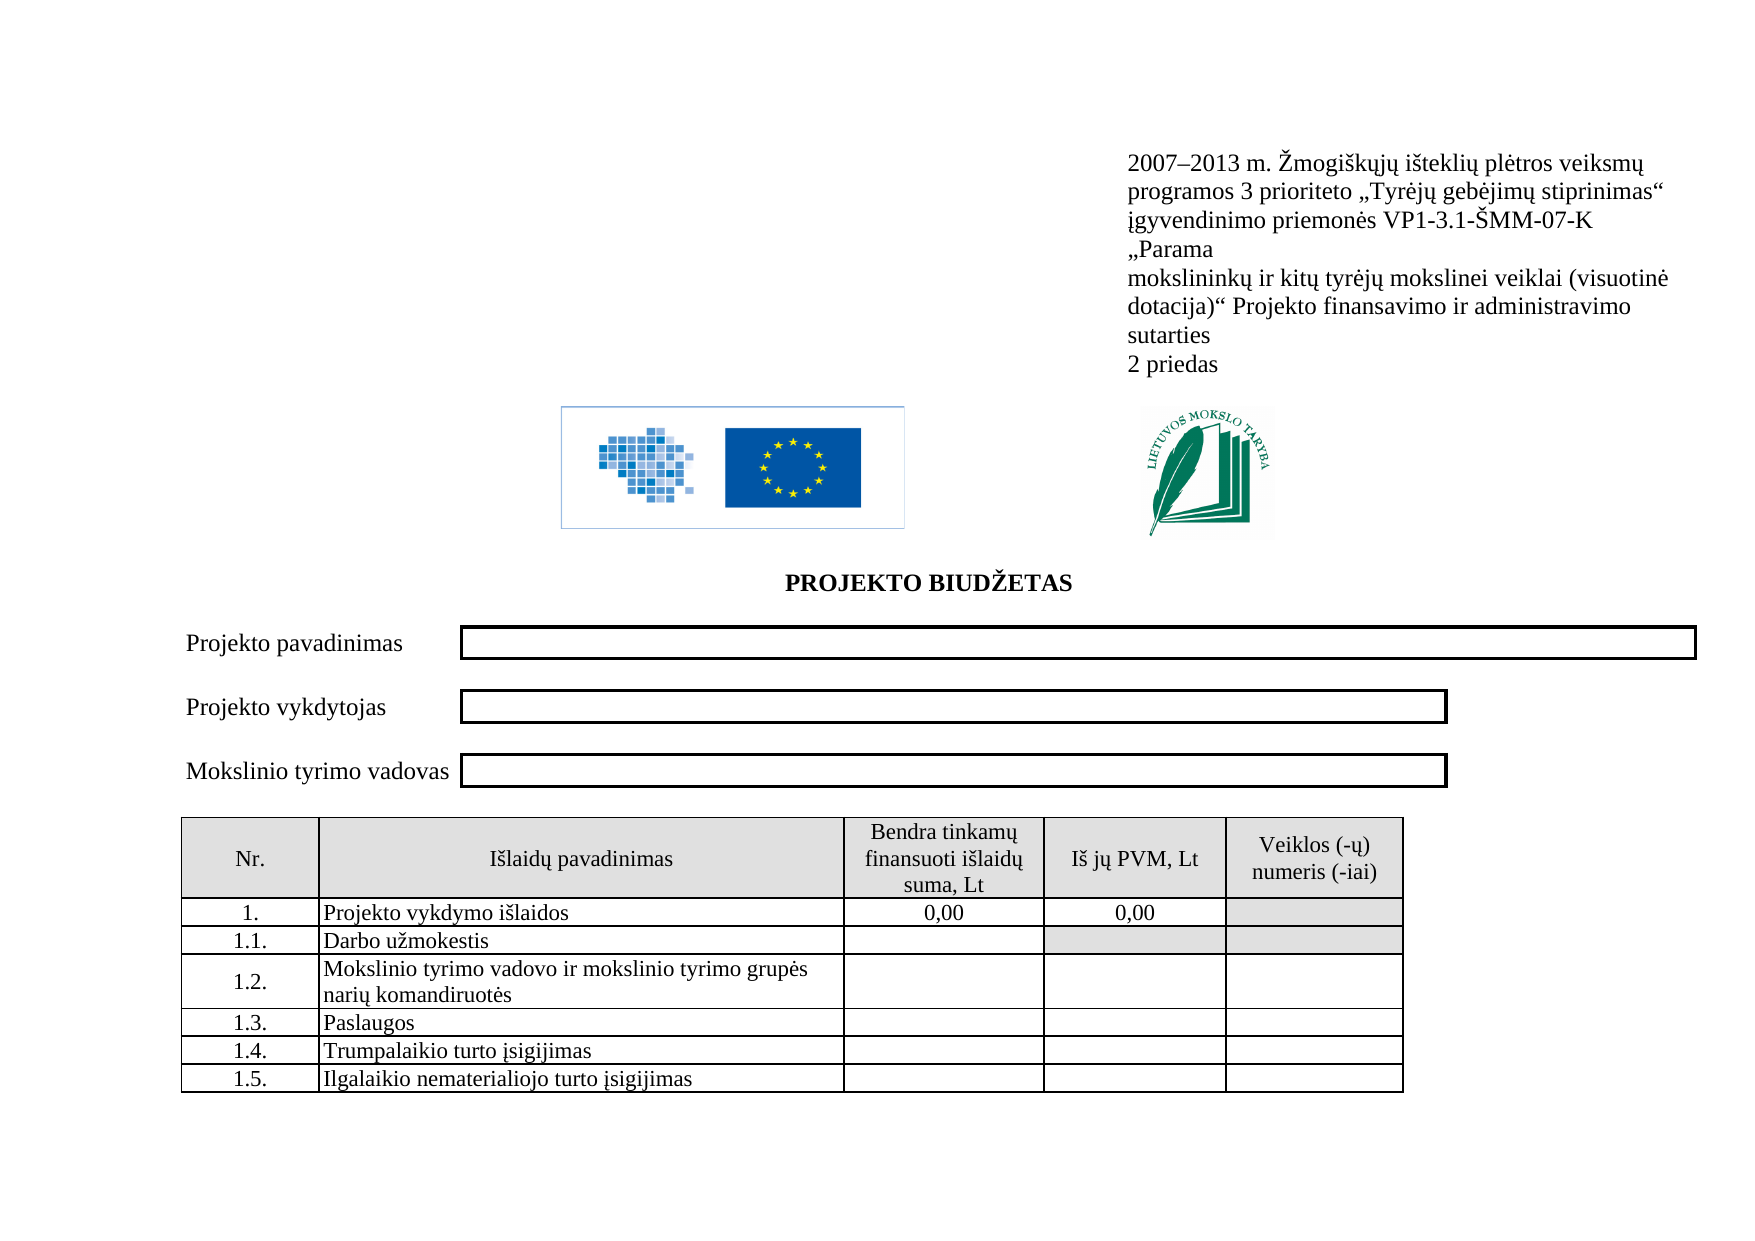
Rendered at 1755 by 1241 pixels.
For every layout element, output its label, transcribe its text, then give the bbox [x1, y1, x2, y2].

table_cell Projekto vykdytojas [181, 689, 460, 721]
table_cell [1227, 899, 1402, 925]
table_cell [181, 721, 462, 753]
table_cell [1446, 660, 1450, 689]
text PROJEKTO BIUDŽETAS [177, 568, 1680, 597]
table_header [1275, 406, 1404, 539]
table_cell [1227, 927, 1402, 953]
table_cell [462, 724, 466, 753]
text dotacija)“ Projekto finansavimo ir administravimo sutarties [1127, 291, 1680, 349]
table_cell [1691, 660, 1695, 689]
table_cell [1448, 753, 1695, 785]
table_cell [1045, 927, 1225, 953]
table_cell 1.1. [182, 927, 186, 953]
text 2007–2013 m. Žmogiškųjų išteklių plėtros veiksmų [1127, 148, 1680, 176]
table_cell 1.2. [182, 955, 318, 1007]
text 2 priedas [1127, 349, 1680, 378]
table_header [454, 406, 1011, 539]
text įgyvendinimo priemonės VP1-3.1-ŠMM-07-K „Parama [1127, 205, 1680, 263]
table_header Bendra tinkamų finansuoti išlaidų suma, Lt [845, 818, 1043, 897]
table_cell [1442, 660, 1446, 689]
table_cell 1.5. [182, 1065, 186, 1091]
table_header Išlaidų pavadinimas [320, 818, 843, 897]
table_cell [462, 660, 466, 689]
table_header Iš jų PVM, Lt [1045, 818, 1225, 897]
table_header Nr. [182, 818, 318, 897]
table_header Projekto pavadinimas [181, 625, 460, 657]
table_cell [1045, 955, 1225, 1007]
table_cell 1.4. [182, 1037, 186, 1063]
text programos 3 prioriteto „Tyrėjų gebėjimų stiprinimas“ [1127, 176, 1680, 205]
table_cell [1227, 955, 1402, 1007]
table_cell [1442, 724, 1446, 753]
table_cell [1448, 689, 1695, 721]
table_cell [181, 657, 462, 689]
table_cell [1446, 721, 1695, 753]
table_cell [845, 955, 1043, 1007]
table_cell 1. [182, 899, 186, 925]
table_cell 1.3. [182, 1009, 186, 1035]
table_header Veiklos (-ų) numeris (-iai) [1227, 818, 1402, 897]
table_header [1011, 406, 1140, 539]
table_cell Mokslinio tyrimo vadovas [181, 753, 460, 785]
text mokslininkų ir kitų tyrėjų mokslinei veiklai (visuotinė [1127, 263, 1680, 291]
